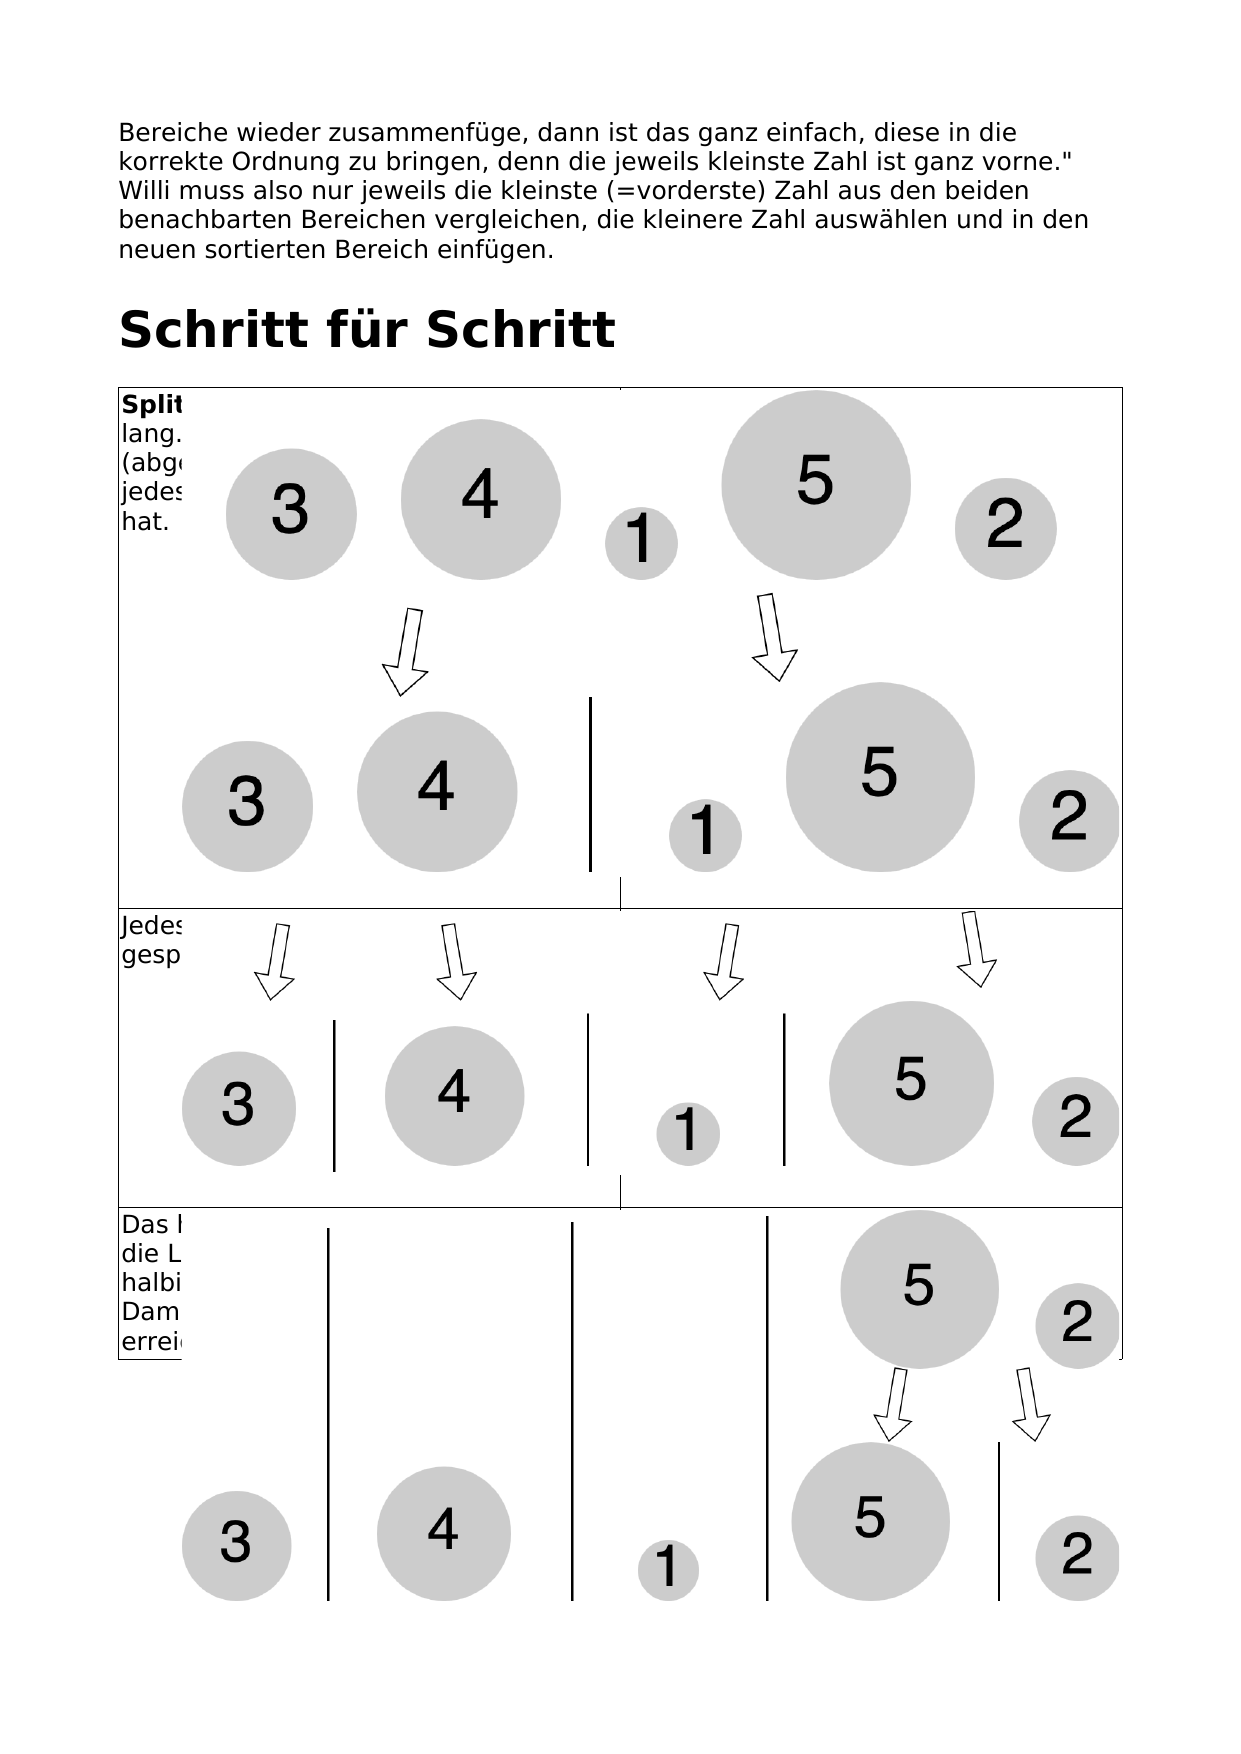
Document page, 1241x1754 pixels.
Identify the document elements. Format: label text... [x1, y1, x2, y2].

table_header Split-Phase: Das Array ist noch zu lang. Es wird mehrfach an der (abgerundeten) Hälfte halbiert, bis jedes Teilarray nur noch die Länge 1 hat. [119, 388, 620, 908]
table_cell Das hinterste Teilarray hat noch immer die Länge 2. Daher muss es nochmals halbiert werden. Damit ist das Ende der Split-Phase erreicht. [119, 1208, 620, 1359]
table_header [621, 388, 1122, 908]
text Bereiche wieder zusammenfüge, dann ist das ganz einfach, diese in die korrekte Ordnung zu bringen, denn die jeweils kleinste Zahl ist ganz vorne." Willi muss also nur jeweils die kleinste (=vorderste) Zahl aus den beiden benachbarten Bereichen vergleichen, die kleinere Zahl auswählen und in den neuen sortierten Bereich einfügen. [118, 118, 1122, 264]
table_cell Jedes Teilarray muss nochmal gesplittet werden… [119, 909, 620, 1207]
subtitle Schritt für Schritt [118, 301, 1122, 360]
table_cell [621, 909, 1122, 1207]
picture [181, 1210, 1120, 1605]
picture [181, 911, 1120, 1175]
picture [181, 390, 1120, 877]
